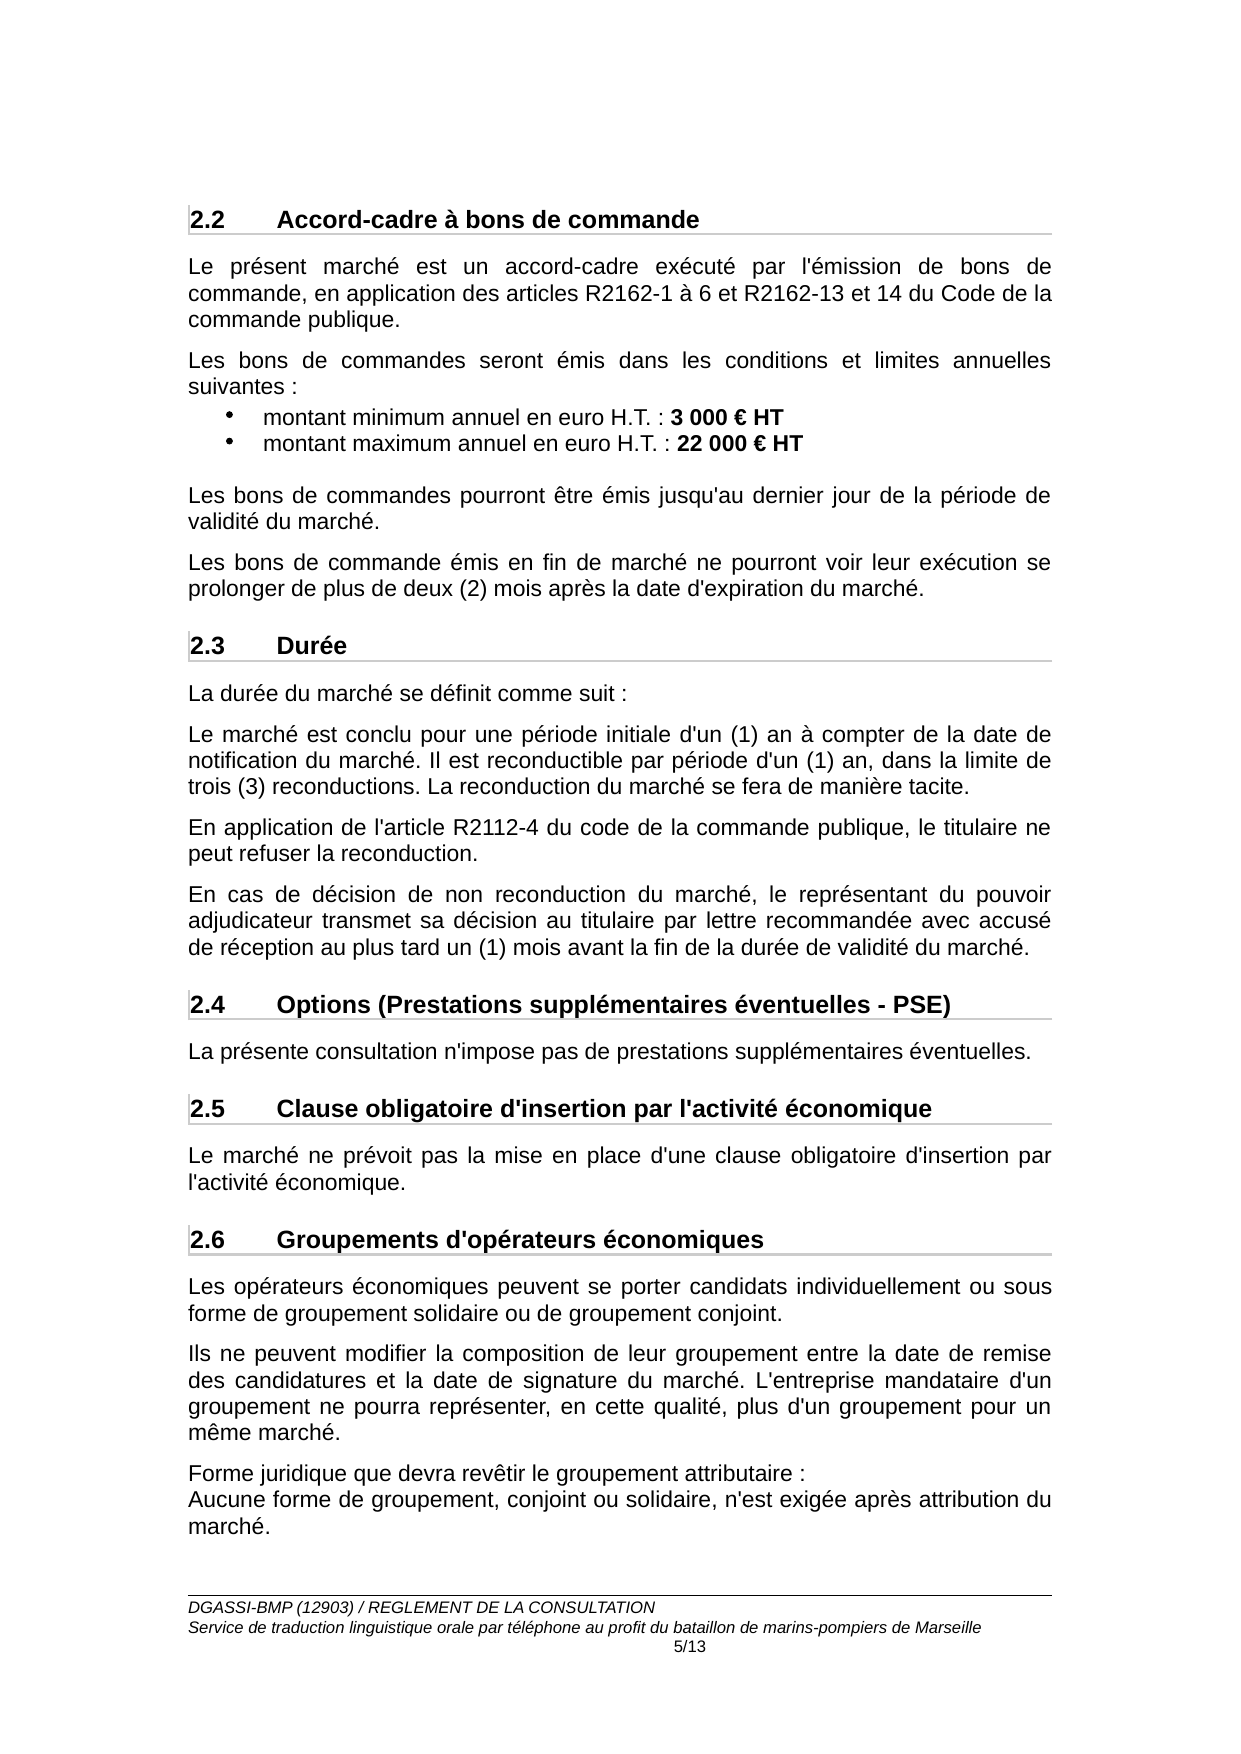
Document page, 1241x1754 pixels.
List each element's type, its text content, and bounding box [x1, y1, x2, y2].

text En application de l'article R2112-4 du code de la commande publique, le titulaire ne peut refuser la reconduction. [188, 814, 1052, 867]
text En cas de décision de non reconduction du marché, le représentant du pouvoir adjudicateur transmet sa décision au titulaire par lettre recommandée avec accusé de réception au plus tard un (1) mois avant la fin de la durée de validité du marché. [188, 881, 1052, 960]
subtitle Accord-cadre à bons de commande [188, 204, 1052, 233]
text Aucune forme de groupement, conjoint ou solidaire, n'est exigée après attribution du marché. [188, 1486, 1052, 1539]
text Ils ne peuvent modifier la composition de leur groupement entre la date de remise des candidatures et la date de signature du marché. L'entreprise mandataire d'un groupement ne pourra représenter, en cette qualité, plus d'un groupement pour un même marché. [188, 1340, 1052, 1446]
text Forme juridique que devra revêtir le groupement attributaire : [188, 1460, 1052, 1486]
text Le marché est conclu pour une période initiale d'un (1) an à compter de la date de notification du marché. Il est reconductible par période d'un (1) an, dans la limite de trois (3) reconductions. La reconduction du marché se fera de manière tacite. [188, 721, 1052, 799]
text La présente consultation n'impose pas de prestations supplémentaires éventuelles. [188, 1038, 1052, 1064]
text Les bons de commandes pourront être émis jusqu'au dernier jour de la période de validité du marché. [188, 482, 1052, 535]
text La durée du marché se définit comme suit : [188, 680, 1052, 706]
subtitle Groupements d'opérateurs économiques [190, 1225, 1052, 1253]
text Le présent marché est un accord-cadre exécuté par l'émission de bons de commande, en application des articles R2162-1 à 6 et R2162-13 et 14 du Code de la commande publique. [188, 253, 1052, 332]
list montant maximum annuel en euro H.T. : 22 000 € HT [225, 430, 1052, 457]
subtitle Options (Prestations supplémentaires éventuelles - PSE) [188, 989, 1052, 1018]
list montant minimum annuel en euro H.T. : 3 000 € HT [225, 404, 1052, 430]
subtitle Clause obligatoire d'insertion par l'activité économique [190, 1094, 1052, 1123]
text Les bons de commande émis en fin de marché ne pourront voir leur exécution se prolonger de plus de deux (2) mois après la date d'expiration du marché. [188, 549, 1052, 602]
text Le marché ne prévoit pas la mise en place d'une clause obligatoire d'insertion par l'activité économique. [188, 1142, 1052, 1195]
text Les bons de commandes seront émis dans les conditions et limites annuelles suivantes : [188, 347, 1052, 399]
subtitle Durée [190, 631, 1052, 660]
text Les opérateurs économiques peuvent se porter candidats individuellement ou sous forme de groupement solidaire ou de groupement conjoint. [188, 1273, 1052, 1326]
